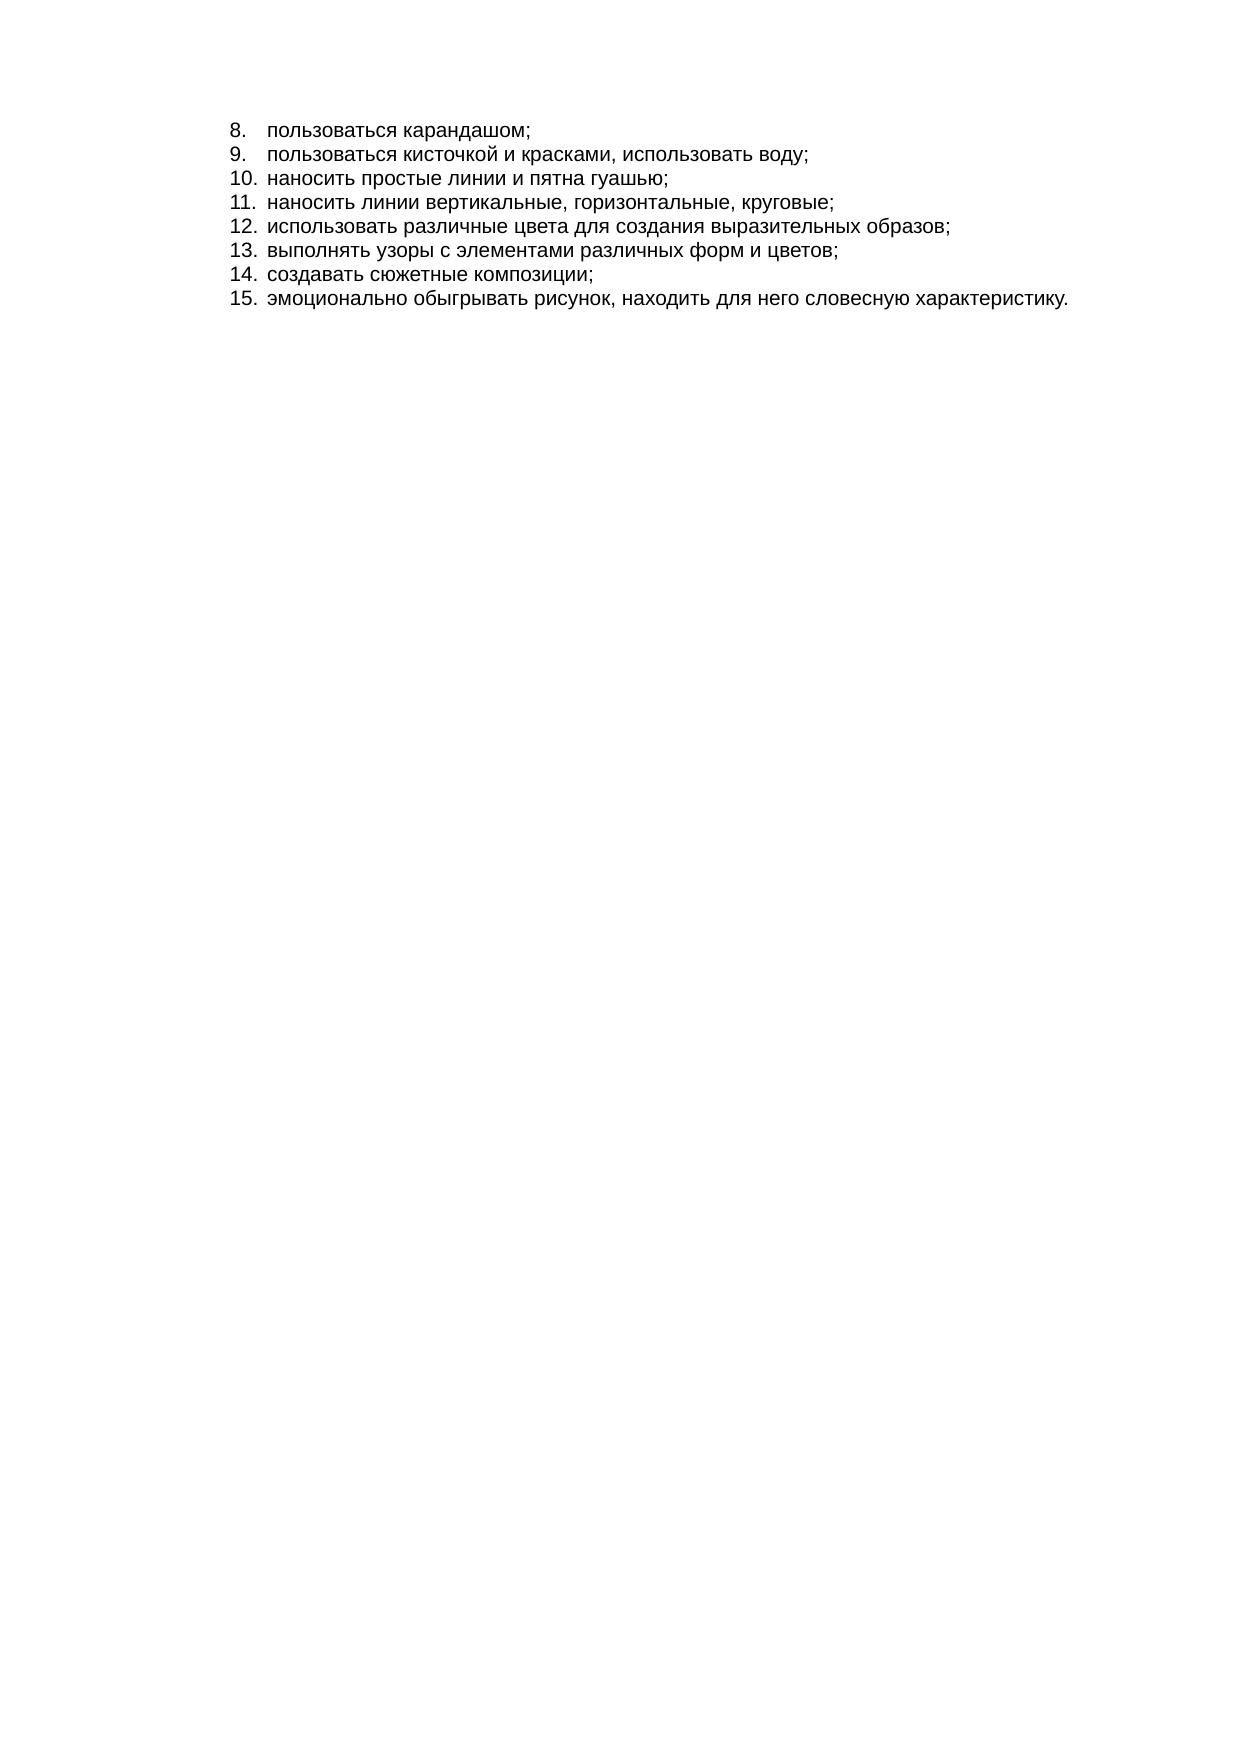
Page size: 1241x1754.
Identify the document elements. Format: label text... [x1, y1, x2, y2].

list наносить простые линии и пятна гуашью; [229, 166, 1122, 190]
list наносить линии вертикальные, горизонтальные, круговые; [229, 190, 1122, 214]
list выполнять узоры с элементами различных форм и цветов; [229, 238, 1122, 262]
list эмоционально обыгрывать рисунок, находить для него словесную характеристику. [229, 286, 1122, 310]
list пользоваться карандашом; [229, 118, 1122, 142]
list пользоваться кисточкой и красками, использовать воду; [229, 142, 1122, 166]
list создавать сюжетные композиции; [229, 262, 1122, 286]
list использовать различные цвета для создания выразительных образов; [229, 214, 1122, 238]
